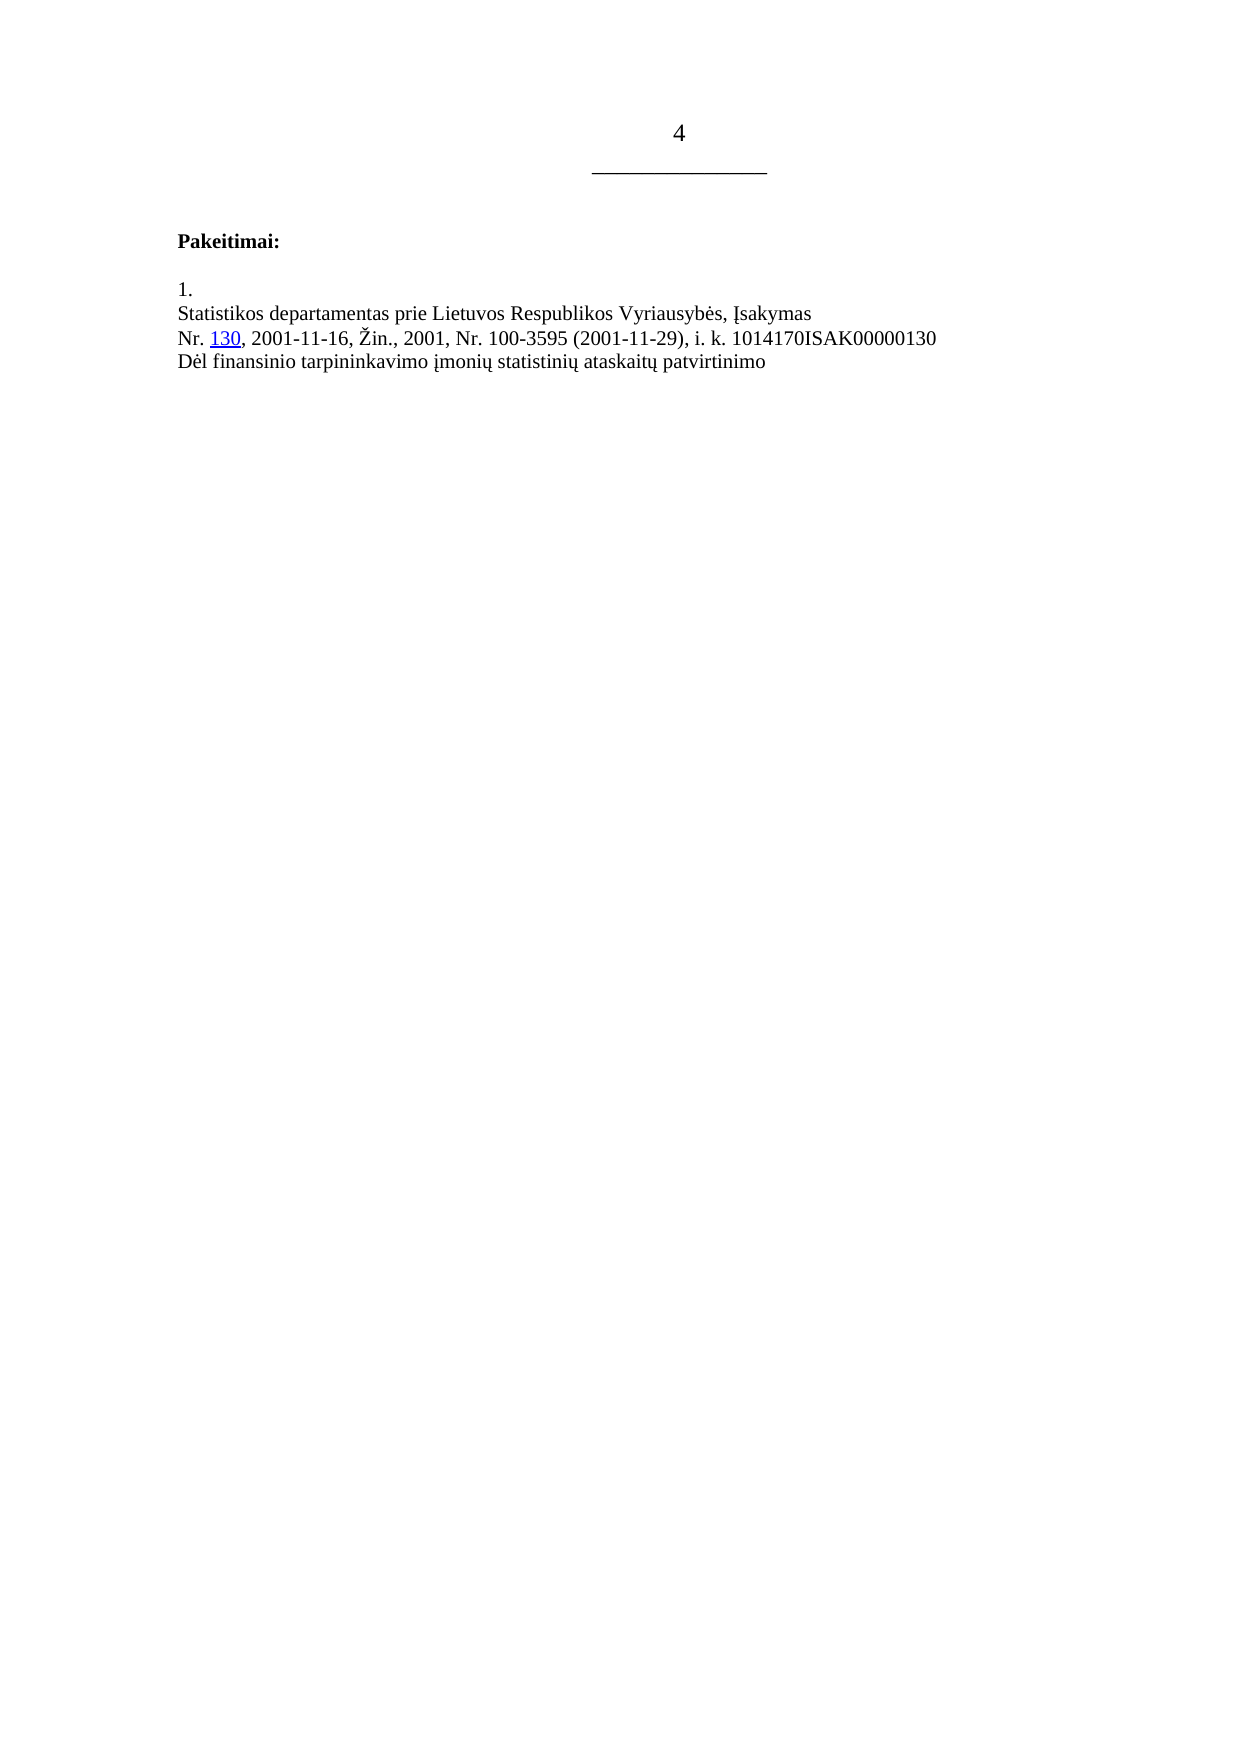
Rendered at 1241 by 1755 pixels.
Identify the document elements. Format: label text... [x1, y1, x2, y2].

text Statistikos departamentas prie Lietuvos Respublikos Vyriausybės, Įsakymas [177, 301, 1181, 325]
text Pakeitimai: [177, 229, 1181, 253]
text ______________ [177, 148, 1181, 176]
text Nr. 130, 2001-11-16, Žin., 2001, Nr. 100-3595 (2001-11-29), i. k. 1014170ISAK00000130 [177, 325, 1181, 349]
text 1. [177, 277, 1181, 301]
text Dėl finansinio tarpininkavimo įmonių statistinių ataskaitų patvirtinimo [177, 349, 1181, 373]
